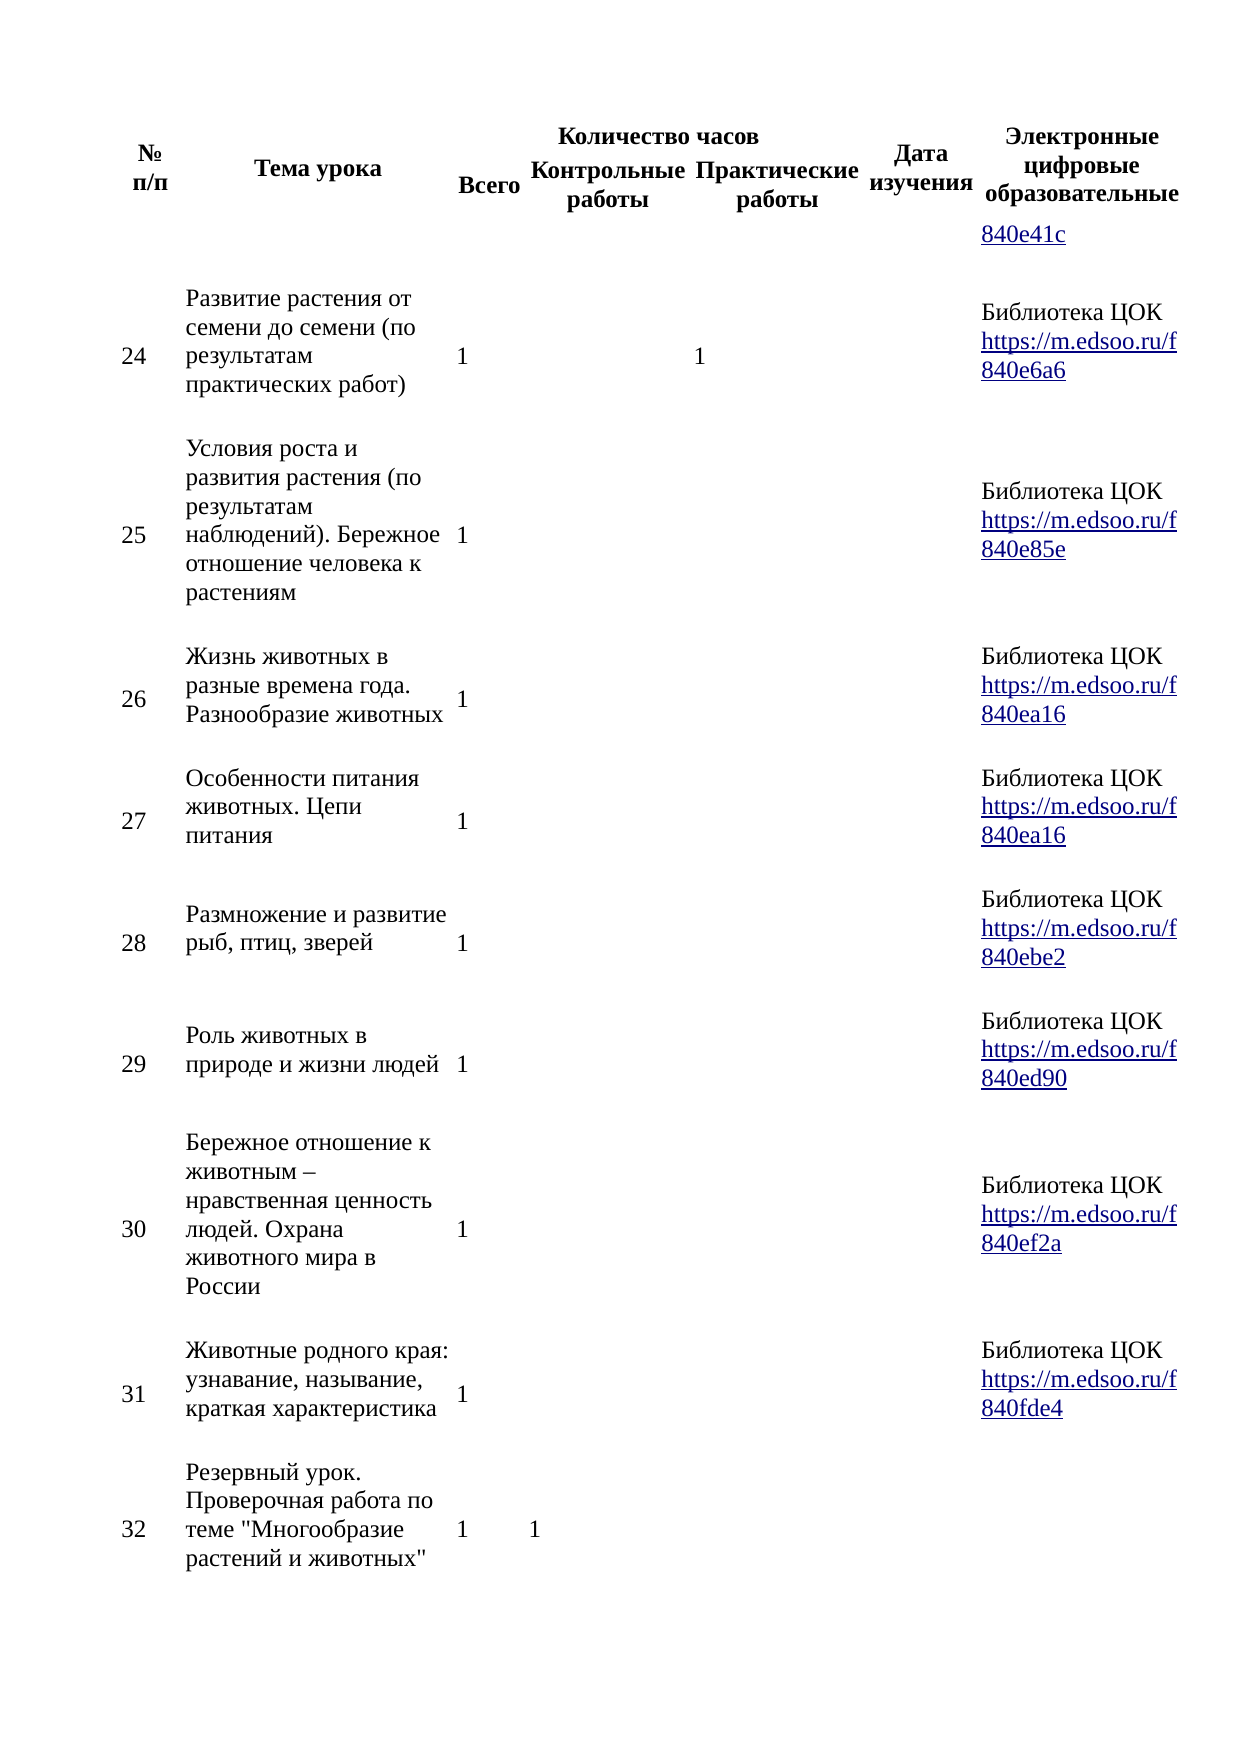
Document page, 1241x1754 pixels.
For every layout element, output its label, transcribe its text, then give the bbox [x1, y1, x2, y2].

table_cell [978, 1454, 1186, 1604]
table_cell Резервный урок. Проверочная работа по теме "Многообразие растений и животных" [183, 1454, 453, 1604]
table_cell Библиотека ЦОК https://m.edsoo.ru/f840fde4 [978, 1332, 1186, 1454]
table_cell Библиотека ЦОК https://m.edsoo.ru/f840e41c [978, 216, 1186, 280]
table_cell 26 [118, 638, 182, 760]
table_cell 32 [118, 1454, 182, 1604]
table_cell 31 [118, 1332, 182, 1454]
table_cell [525, 430, 690, 638]
table_cell [690, 1454, 864, 1604]
table_cell Условия роста и развития растения (по результатам наблюдений). Бережное отношение человека к растениям [183, 430, 453, 638]
table_cell [690, 760, 864, 881]
table_cell Практические работы [690, 153, 864, 216]
table_cell 1 [453, 430, 525, 638]
table_cell 1 [453, 280, 525, 430]
table_cell Всего [453, 153, 525, 216]
table_cell [864, 280, 978, 430]
table_cell [690, 216, 864, 280]
table_cell [525, 1332, 690, 1454]
table_cell [453, 216, 525, 280]
table_cell 1 [453, 760, 525, 881]
table_header Тема урока [183, 118, 453, 216]
table_cell [690, 881, 864, 1003]
table_header Количество часов [453, 118, 864, 153]
table_cell [864, 760, 978, 881]
table_cell 1 [453, 1332, 525, 1454]
table_cell 1 [453, 1125, 525, 1332]
table_cell Библиотека ЦОК https://m.edsoo.ru/f840ed90 [978, 1003, 1186, 1124]
table_header Электронные цифровые образовательные ресурсы [978, 118, 1186, 216]
table_cell [690, 430, 864, 638]
table_cell [864, 1332, 978, 1454]
table_cell 24 [118, 280, 182, 430]
table_cell Библиотека ЦОК https://m.edsoo.ru/f840ea16 [978, 638, 1186, 760]
table_cell [525, 1125, 690, 1332]
table_cell 1 [453, 1003, 525, 1124]
table_cell [864, 881, 978, 1003]
table_cell 30 [118, 1125, 182, 1332]
table_cell Бережное отношение к животным – нравственная ценность людей. Охрана животного мира в России [183, 1125, 453, 1332]
table_cell [525, 638, 690, 760]
table_cell [864, 1454, 978, 1604]
table_cell 1 [453, 638, 525, 760]
table_cell 1 [525, 1454, 690, 1604]
table_cell [525, 881, 690, 1003]
table_cell 1 [453, 881, 525, 1003]
table_header № п/п [118, 118, 182, 216]
table_cell Размножение и развитие рыб, птиц, зверей [183, 881, 453, 1003]
table_cell Развитие растения от семени до семени (по результатам практических работ) [183, 280, 453, 430]
table_cell [690, 1003, 864, 1124]
table_cell [864, 1003, 978, 1124]
table_cell Контрольные работы [525, 153, 690, 216]
table_cell [183, 216, 453, 280]
table_cell [864, 1125, 978, 1332]
table_cell [690, 1125, 864, 1332]
table_cell Библиотека ЦОК https://m.edsoo.ru/f840ea16 [978, 760, 1186, 881]
table_cell [864, 638, 978, 760]
table_cell [690, 1332, 864, 1454]
table_cell [864, 430, 978, 638]
table_cell 28 [118, 881, 182, 1003]
table_cell [525, 280, 690, 430]
table_cell [525, 760, 690, 881]
table_cell Животные родного края: узнавание, называние, краткая характеристика [183, 1332, 453, 1454]
table_cell [525, 1003, 690, 1124]
table_cell 27 [118, 760, 182, 881]
table_cell 1 [453, 1454, 525, 1604]
table_cell Роль животных в природе и жизни людей [183, 1003, 453, 1124]
table_cell Библиотека ЦОК https://m.edsoo.ru/f840e6a6 [978, 280, 1186, 430]
table_cell Жизнь животных в разные времена года. Разнообразие животных [183, 638, 453, 760]
table_cell [118, 216, 182, 280]
table_cell Библиотека ЦОК https://m.edsoo.ru/f840ebe2 [978, 881, 1186, 1003]
table_cell [690, 638, 864, 760]
table_cell 29 [118, 1003, 182, 1124]
table_header Дата изучения [864, 118, 978, 216]
table_cell 25 [118, 430, 182, 638]
table_cell 1 [690, 280, 864, 430]
table_cell Особенности питания животных. Цепи питания [183, 760, 453, 881]
table_cell [864, 216, 978, 280]
table_cell [525, 216, 690, 280]
table_cell Библиотека ЦОК https://m.edsoo.ru/f840e85e [978, 430, 1186, 638]
table_cell Библиотека ЦОК https://m.edsoo.ru/f840ef2a [978, 1125, 1186, 1332]
